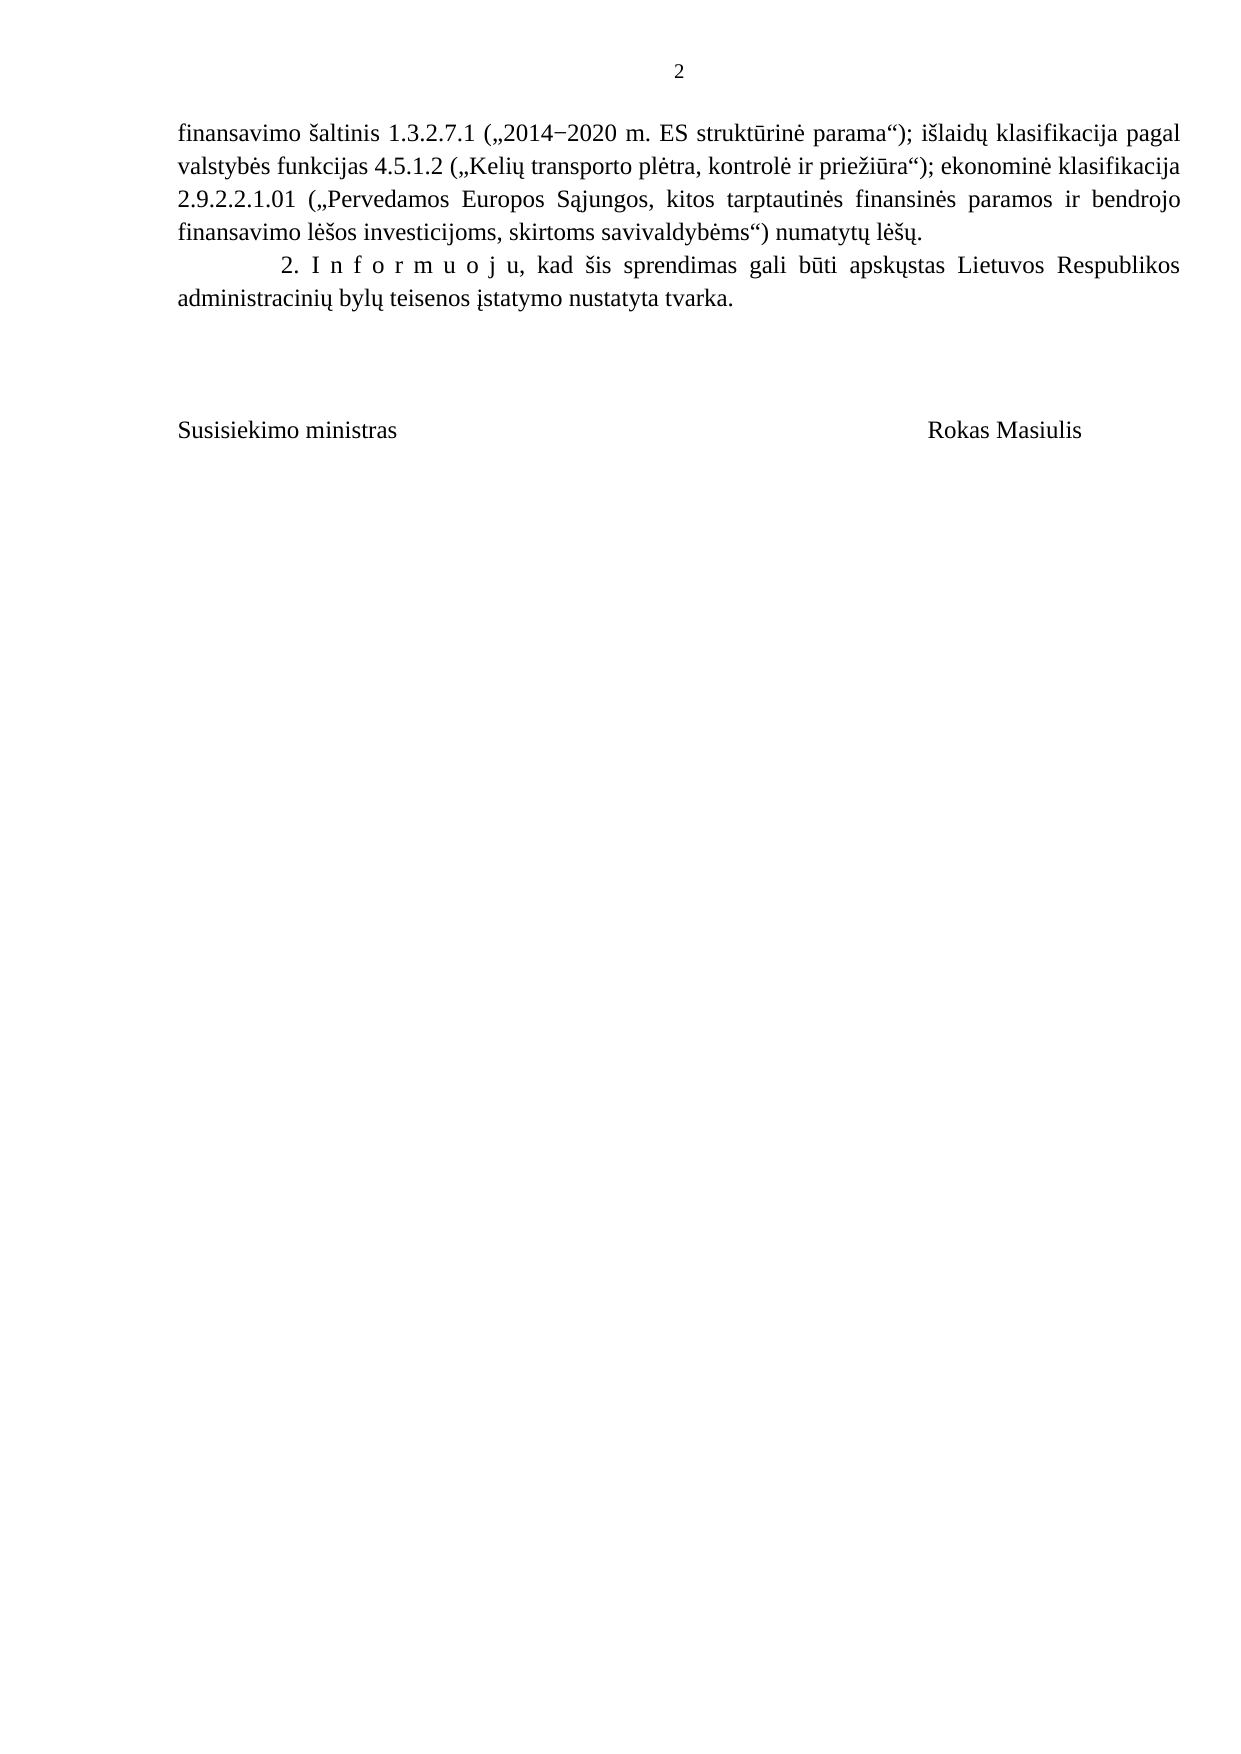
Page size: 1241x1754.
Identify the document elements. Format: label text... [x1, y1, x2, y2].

text Susisiekimo ministras Rokas Masiulis [177, 415, 1181, 444]
text 2. Informuoju, kad šis sprendimas gali būti apskųstas Lietuvos Respublikos administracinių bylų teisenos įstatymo nustatyta tvarka. [177, 250, 1181, 312]
text finansavimo šaltinis 1.3.2.7.1 („2014−2020 m. ES struktūrinė parama“); išlaidų klasifikacija pagal valstybės funkcijas 4.5.1.2 („Kelių transporto plėtra, kontrolė ir priežiūra“); ekonominė klasifikacija 2.9.2.2.1.01 („Pervedamos Europos Sąjungos, kitos tarptautinės finansinės paramos ir bendrojo finansavimo lėšos investicijoms, skirtoms savivaldybėms“) numatytų lėšų. [177, 118, 1181, 246]
